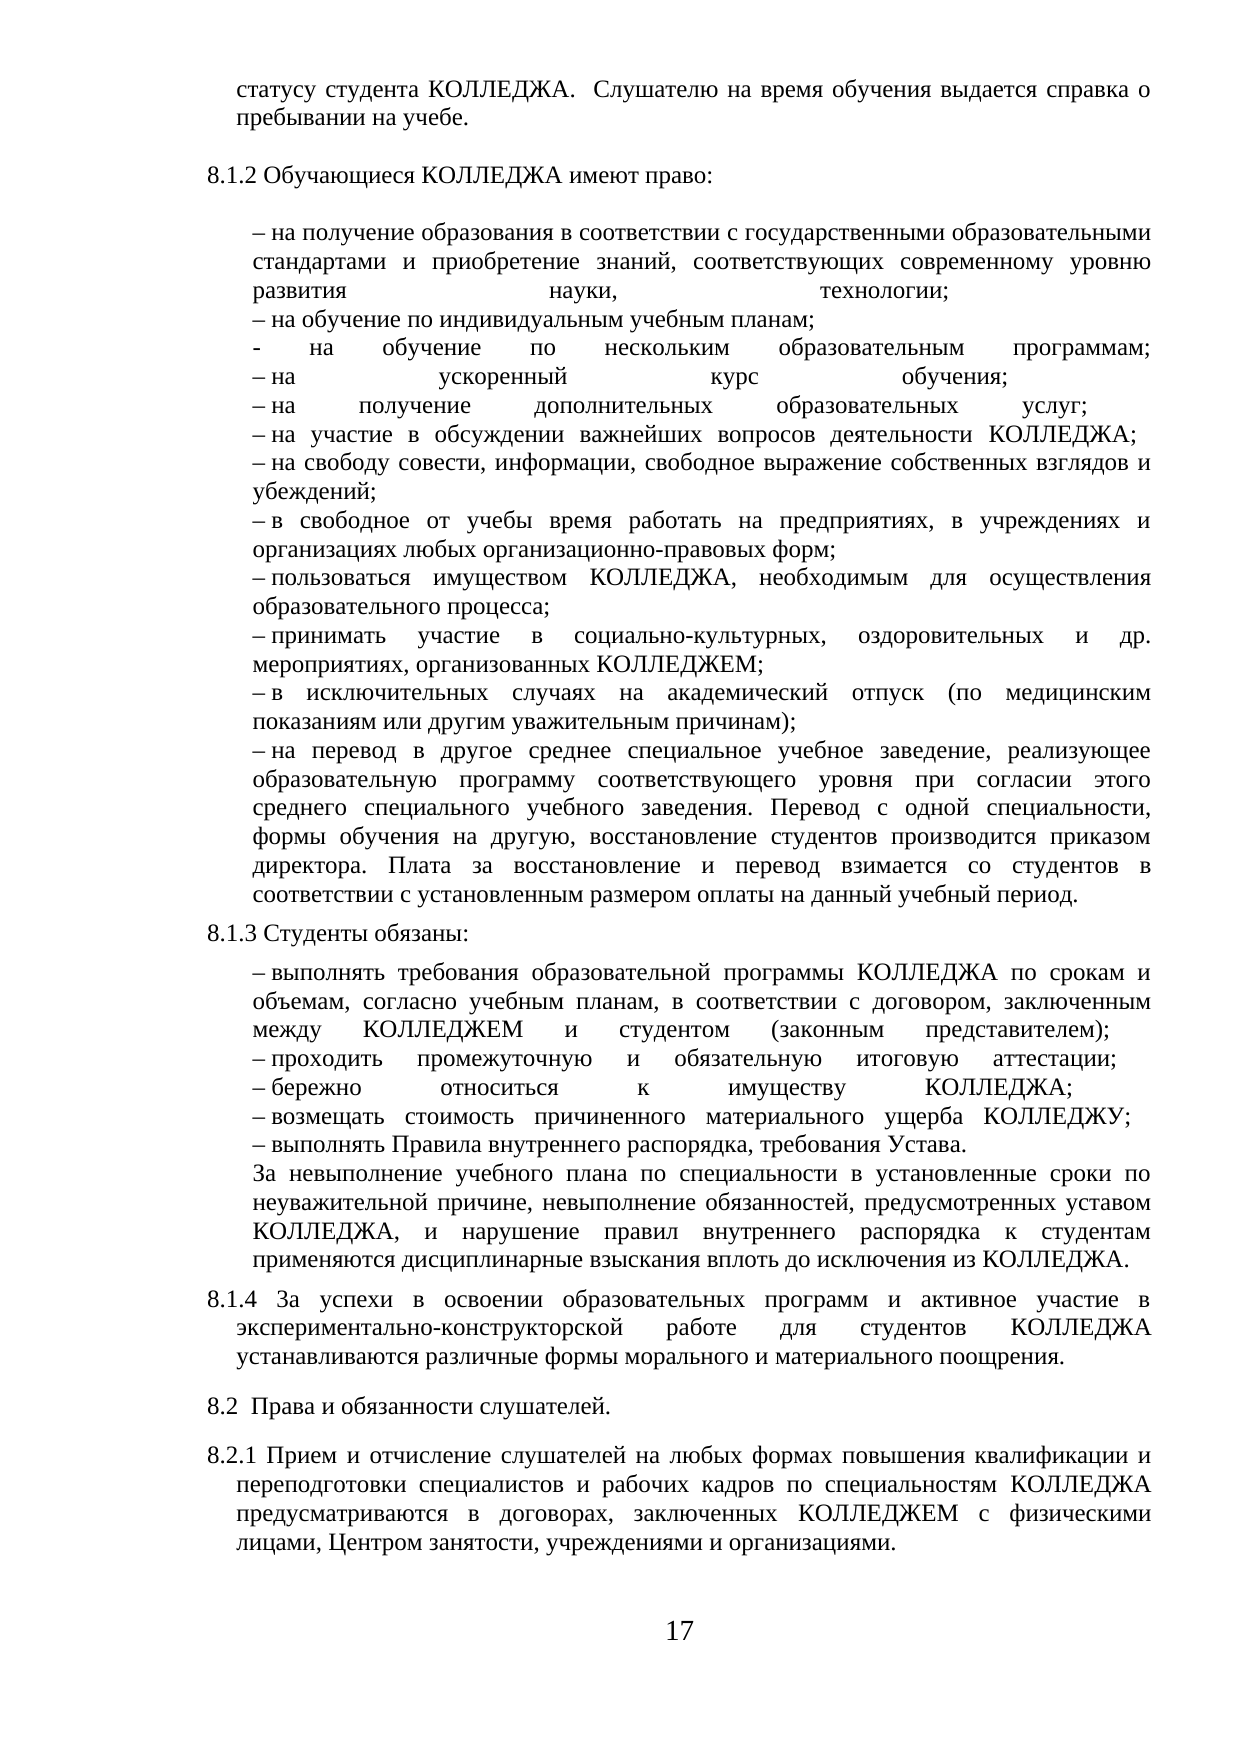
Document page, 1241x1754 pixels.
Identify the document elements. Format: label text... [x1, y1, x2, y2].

text статусу студента КОЛЛЕДЖА. Слушателю на время обучения выдается справка о пребывании на учебе. [207, 74, 1152, 131]
text 8.2 Права и обязанности слушателей. [207, 1391, 1152, 1419]
text 8.2.1 Прием и отчисление слушателей на любых формах повышения квалификации и переподготовки специалистов и рабочих кадров по специальностям КОЛЛЕДЖА предусматриваются в договорах, заключенных КОЛЛЕДЖЕМ с физическими лицами, Центром занятости, учреждениями и организациями. [207, 1440, 1152, 1555]
text – на перевод в другое среднее специальное учебное заведение, реализующее образовательную программу соответствующего уровня при согласии этого среднего специального учебного заведения. Перевод с одной специальности, формы обучения на другую, восстановление студентов производится приказом директора. Плата за восстановление и перевод взимается со студентов в соответствии с установленным размером оплаты на данный учебный период. [252, 735, 1152, 907]
text – выполнять требования образовательной программы КОЛЛЕДЖА по срокам и объемам, согласно учебным планам, в соответствии с договором, заключенным между КОЛЛЕДЖЕМ и студентом (законным представителем); – проходить промежуточную и обязательную итоговую аттестации; – бережно относиться к имуществу КОЛЛЕДЖА; – возмещать стоимость причиненного материального ущерба КОЛЛЕДЖУ; – выполнять Правила внутреннего распорядка, требования Устава. [252, 957, 1152, 1158]
text За невыполнение учебного плана по специальности в установленные сроки по неуважительной причине, невыполнение обязанностей, предусмотренных уставом КОЛЛЕДЖА, и нарушение правил внутреннего распорядка к студентам применяются дисциплинарные взыскания вплоть до исключения из КОЛЛЕДЖА. [252, 1158, 1152, 1273]
text – на получение образования в соответствии с государственными образовательными стандартами и приобретение знаний, соответствующих современному уровню развития науки, технологии; – на обучение по индивидуальным учебным планам; [252, 217, 1152, 332]
text 8.1.3 Студенты обязаны: [207, 918, 1152, 947]
text – принимать участие в социально-культурных, оздоровительных и др. мероприятиях, организованных КОЛЛЕДЖЕМ; [252, 620, 1152, 677]
text – пользоваться имуществом КОЛЛЕДЖА, необходимым для осуществления образовательного процесса; [252, 562, 1152, 620]
text - на обучение по нескольким образовательным программам; – на ускоренный курс обучения; – на получение дополнительных образовательных услуг; – на участие в обсуждении важнейших вопросов деятельности КОЛЛЕДЖА; – на свободу совести, информации, свободное выражение собственных взглядов и убеждений; – в свободное от учебы время работать на предприятиях, в учреждениях и организациях любых организационно-правовых форм; [252, 332, 1152, 562]
text – в исключительных случаях на академический отпуск (по медицинским показаниям или другим уважительным причинам); [252, 677, 1152, 735]
text 8.1.4 3а успехи в освоении образовательных программ и активное участие в экспериментально-конструкторской работе для студентов КОЛЛЕДЖА устанавливаются различные формы морального и материального поощрения. [207, 1284, 1152, 1370]
text 8.1.2 Обучающиеся КОЛЛЕДЖА имеют право: [207, 160, 1152, 189]
